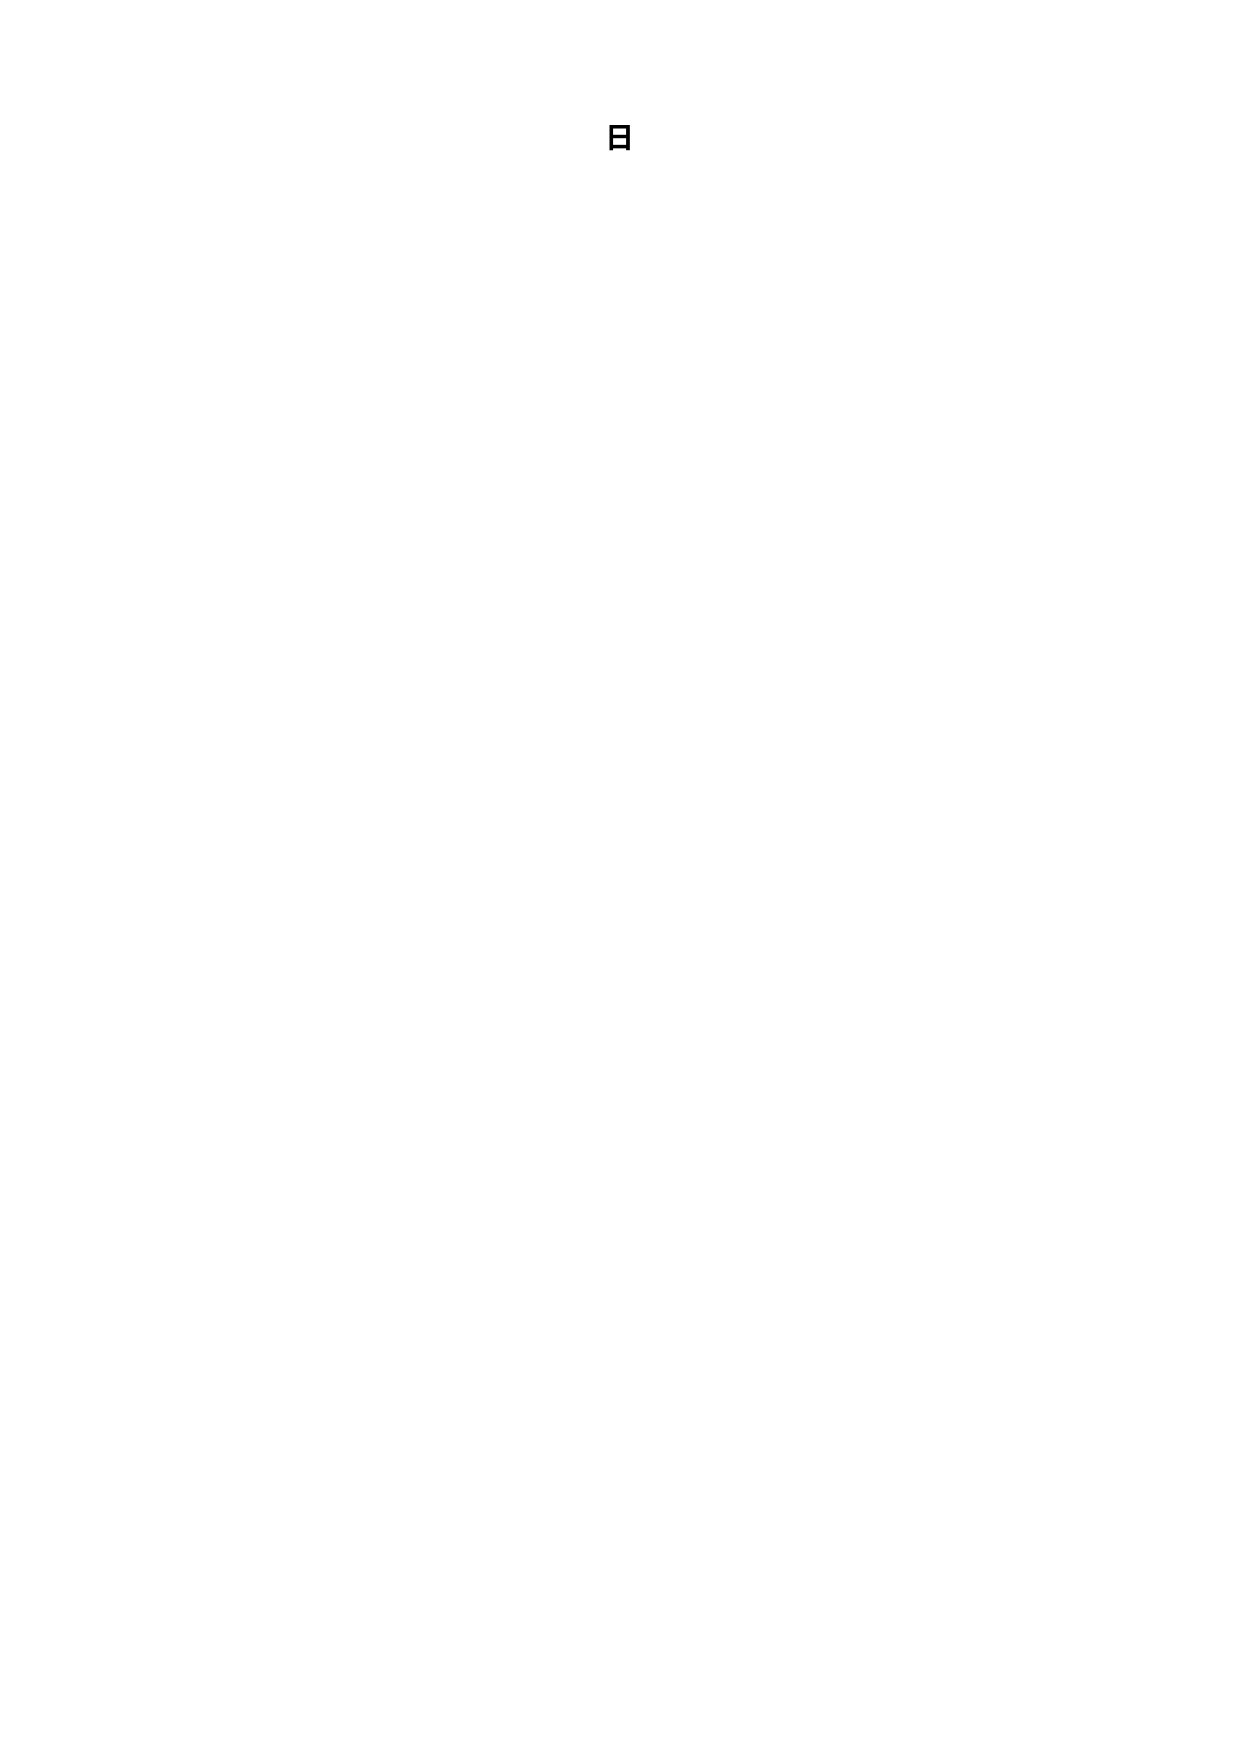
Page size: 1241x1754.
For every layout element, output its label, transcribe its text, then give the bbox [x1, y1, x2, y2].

text 日 [118, 94, 1122, 157]
